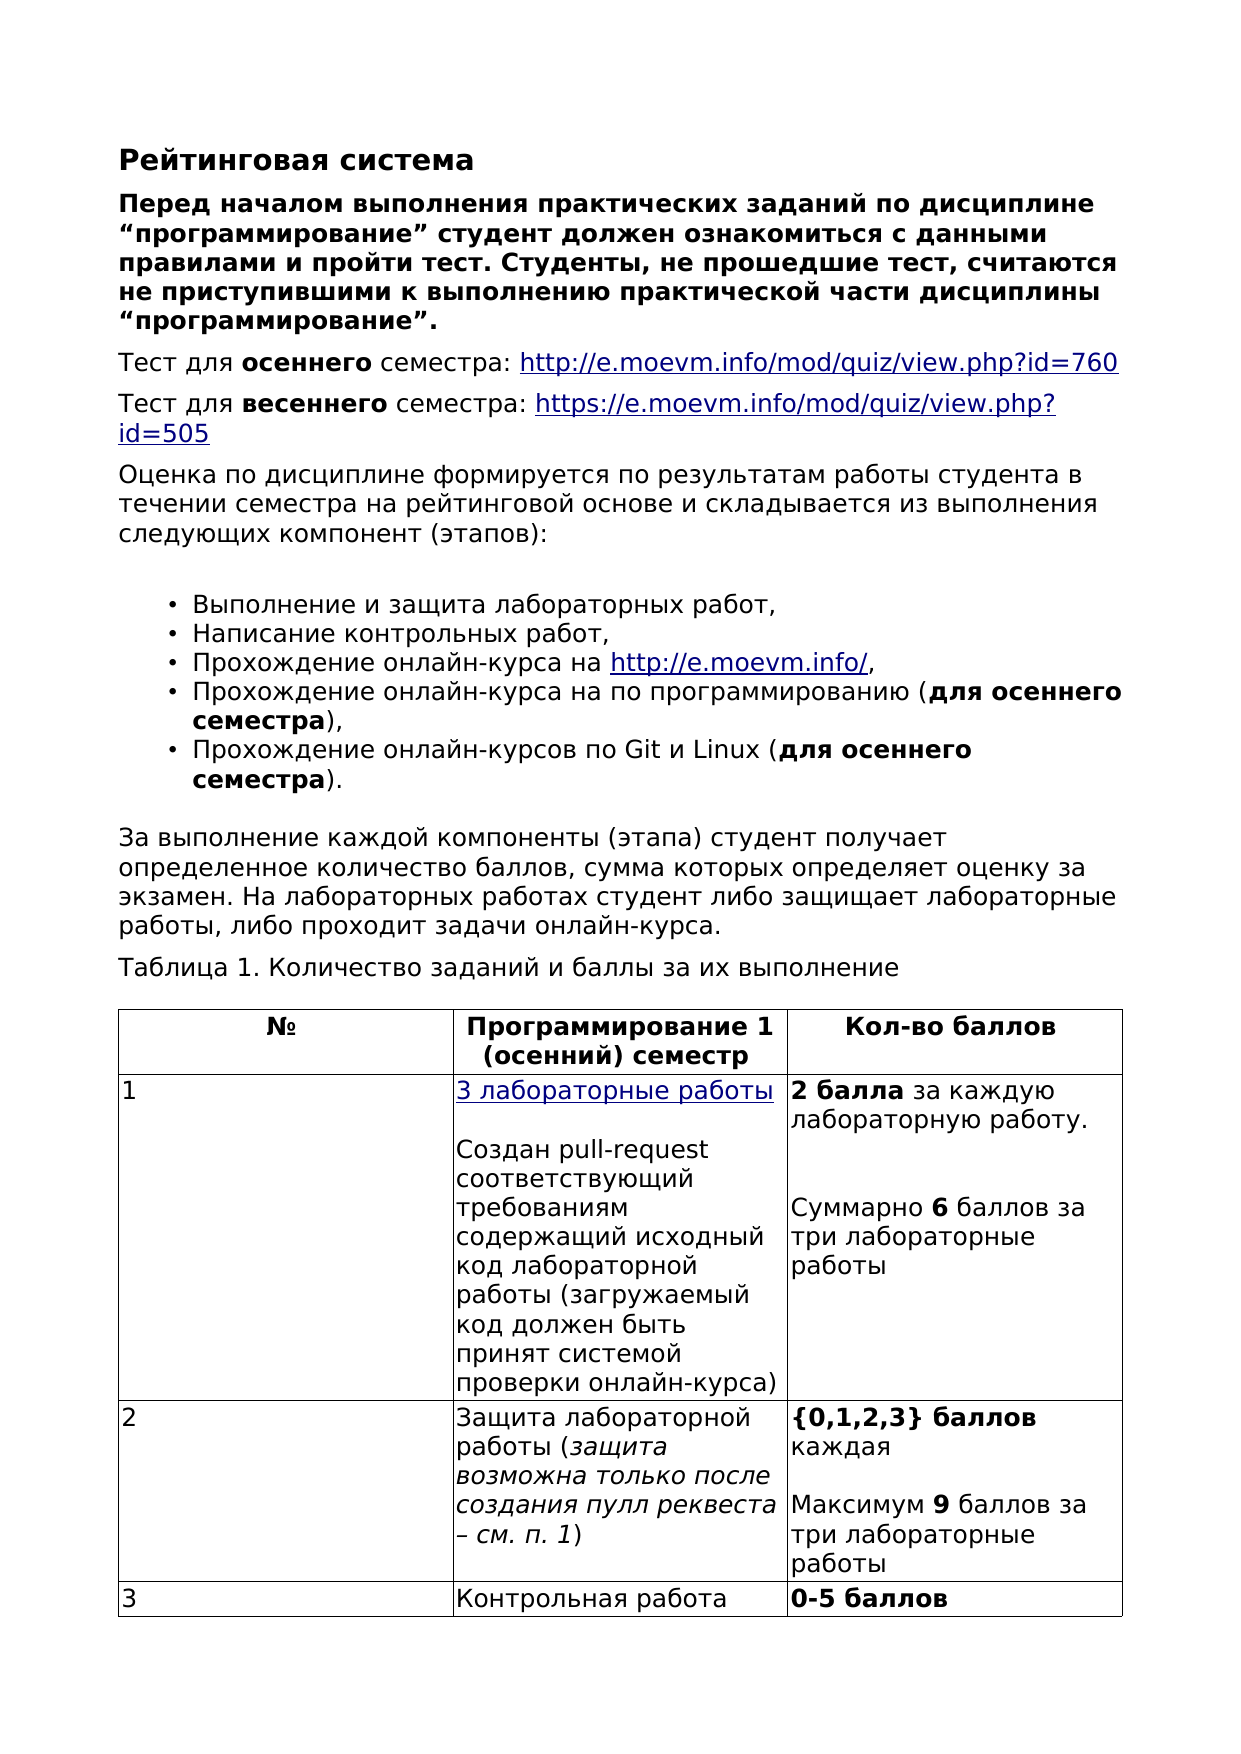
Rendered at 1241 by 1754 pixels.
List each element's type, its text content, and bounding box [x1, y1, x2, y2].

subtitle Рейтинговая система [118, 143, 1122, 177]
list Прохождение онлайн-курсов по Git и Linux (для осеннего семестра). [177, 736, 1122, 794]
list Выполнение и защита лабораторных работ, [177, 590, 1122, 619]
list Прохождение онлайн-курса на http://e.moevm.info/, [177, 648, 1122, 677]
table_cell Контрольная работа [454, 1582, 787, 1616]
text Перед началом выполнения практических заданий по дисциплине “программирование” студент должен ознакомиться с данными правилами и пройти тест. Студенты, не прошедшие тест, считаются не приступившими к выполнению практической части дисциплины “программирование”. [118, 189, 1122, 335]
table_cell Защита лабораторной работы (защита возможна только после создания пулл реквеста – см. п. 1) [454, 1401, 787, 1581]
text Оценка по дисциплине формируется по результатам работы студента в течении семестра на рейтинговой основе и складывается из выполнения следующих компонент (этапов): [118, 460, 1122, 548]
text Таблица 1. Количество заданий и баллы за их выполнение [118, 953, 1122, 982]
table_cell 3 лабораторные работы Создан pull-request соответствующий требованиям содержащий исходный код лабораторной работы (загружаемый код должен быть принят системой проверки онлайн-курса) [454, 1075, 787, 1400]
table_cell {0,1,2,3} баллов каждая Максимум 9 баллов за три лабораторные работы [788, 1401, 1122, 1581]
table_header Кол-во баллов [788, 1010, 1122, 1073]
table_cell 2 [119, 1401, 453, 1581]
table_header Программирование 1 (осенний) семестр [454, 1010, 787, 1073]
list Написание контрольных работ, [177, 619, 1122, 648]
table_header № [119, 1010, 453, 1073]
text За выполнение каждой компоненты (этапа) студент получает определенное количество баллов, сумма которых определяет оценку за экзамен. На лабораторных работах студент либо защищает лабораторные работы, либо проходит задачи онлайн-курса. [118, 823, 1122, 940]
table_cell 3 [119, 1582, 453, 1616]
text Тест для осеннего семестра: http://e.moevm.info/mod/quiz/view.php?id=760 [118, 348, 1122, 377]
table_cell 1 [119, 1075, 453, 1400]
table_cell 2 балла за каждую лабораторную работу. Суммарно 6 баллов за три лабораторные работы [788, 1075, 1122, 1400]
table_cell 0-5 баллов [788, 1582, 1122, 1616]
list Прохождение онлайн-курса на по программированию (для осеннего семестра), [177, 677, 1122, 736]
text Тест для весеннего семестра: https://e.moevm.info/mod/quiz/view.php?id=505 [118, 389, 1122, 448]
